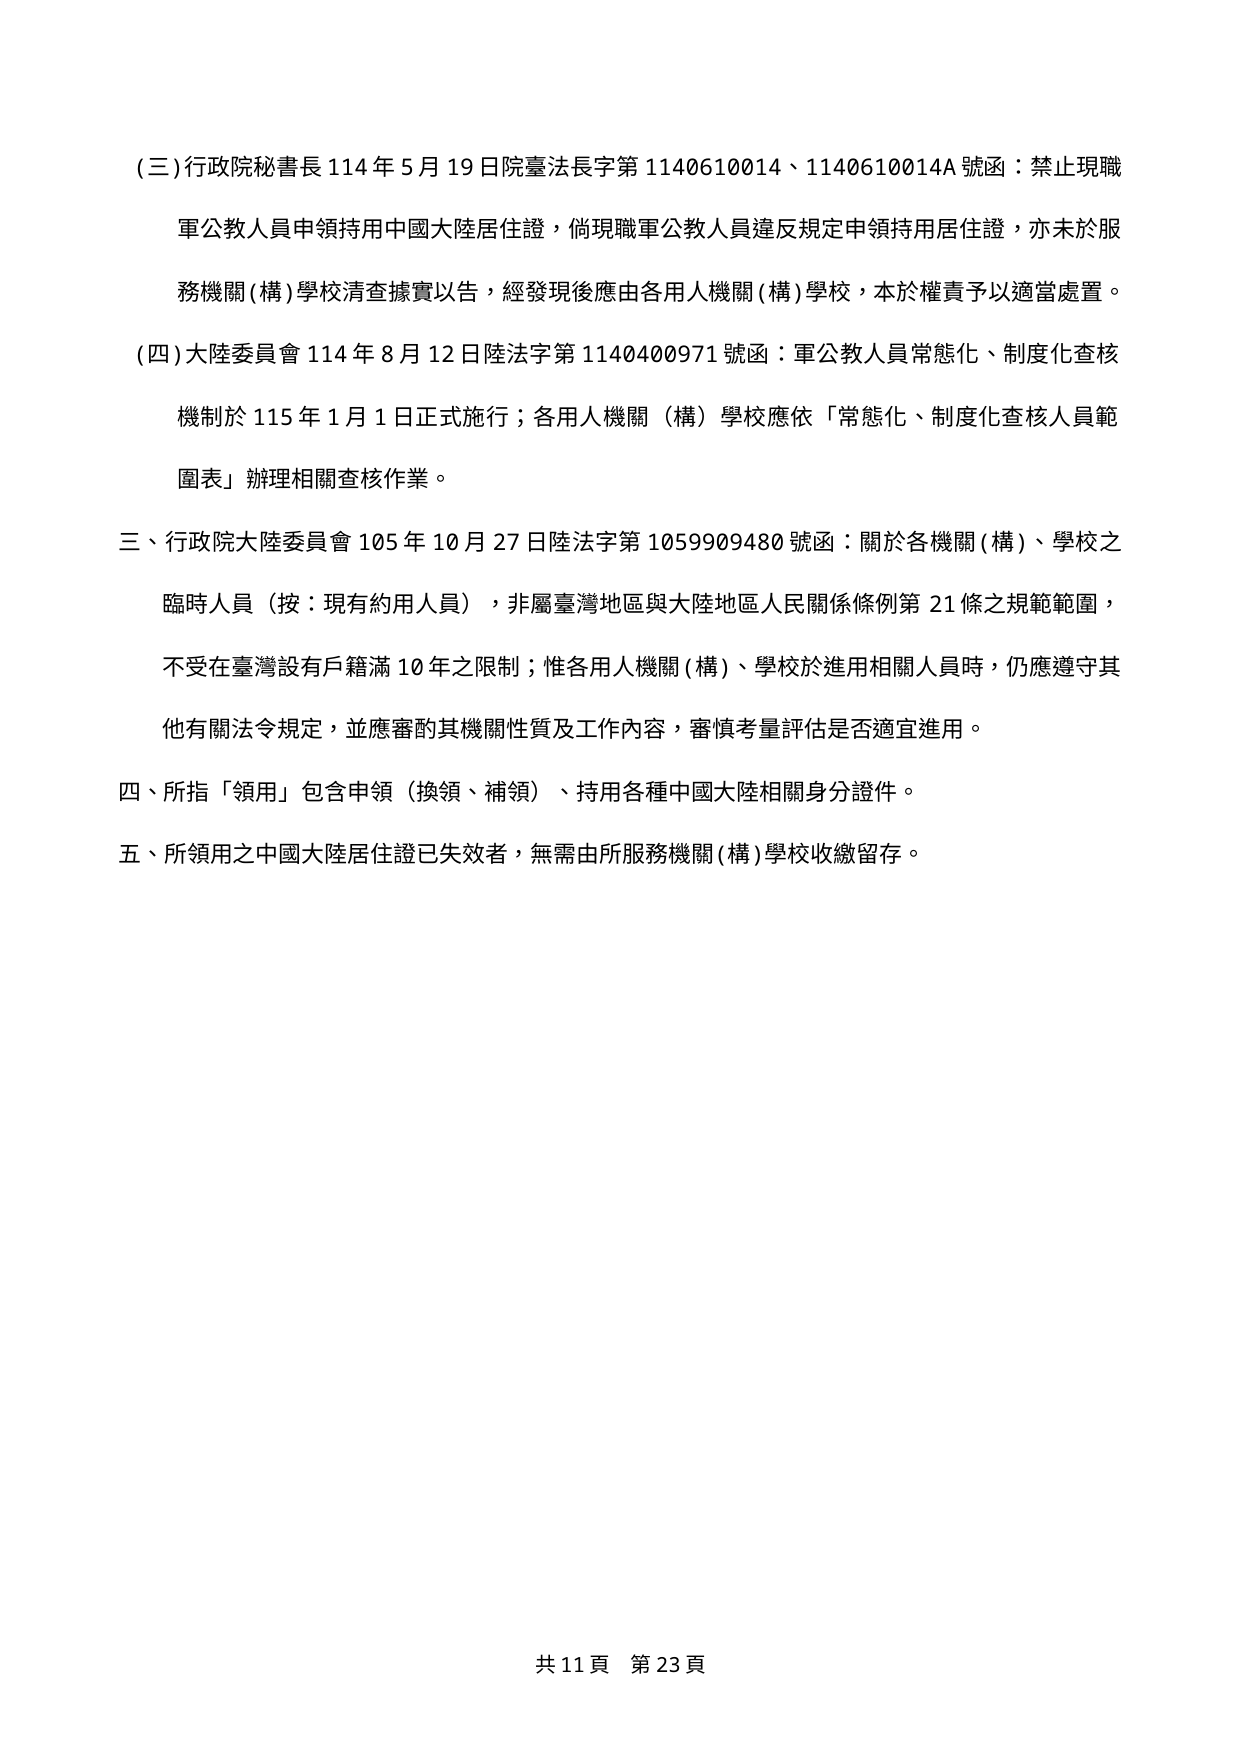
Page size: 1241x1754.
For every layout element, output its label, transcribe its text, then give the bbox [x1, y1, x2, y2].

text (三)行政院秘書長114年5月19日院臺法長字第1140610014、1140610014A號函：禁止現職軍公教人員申領持用中國大陸居住證，倘現職軍公教人員違反規定申領持用居住證，亦未於服務機關(構)學校清查據實以告，經發現後應由各用人機關(構)學校，本於權責予以適當處置。 [133, 124, 1122, 311]
text 四、所指「領用」包含申領（換領、補領）、持用各種中國大陸相關身分證件。 [118, 749, 1122, 811]
text 三、行政院大陸委員會105年10月27日陸法字第1059909480號函：關於各機關(構)、學校之臨時人員（按：現有約用人員），非屬臺灣地區與大陸地區人民關係條例第21條之規範範圍，不受在臺灣設有戶籍滿10年之限制；惟各用人機關(構)、學校於進用相關人員時，仍應遵守其他有關法令規定，並應審酌其機關性質及工作內容，審慎考量評估是否適宜進用。 [118, 499, 1122, 749]
text (四)大陸委員會114年8月12日陸法字第1140400971號函：軍公教人員常態化、制度化查核機制於115年1月1日正式施行；各用人機關（構）學校應依「常態化、制度化查核人員範圍表」辦理相關查核作業。 [133, 311, 1120, 499]
text 五、所領用之中國大陸居住證已失效者，無需由所服務機關(構)學校收繳留存。 [118, 811, 1122, 874]
